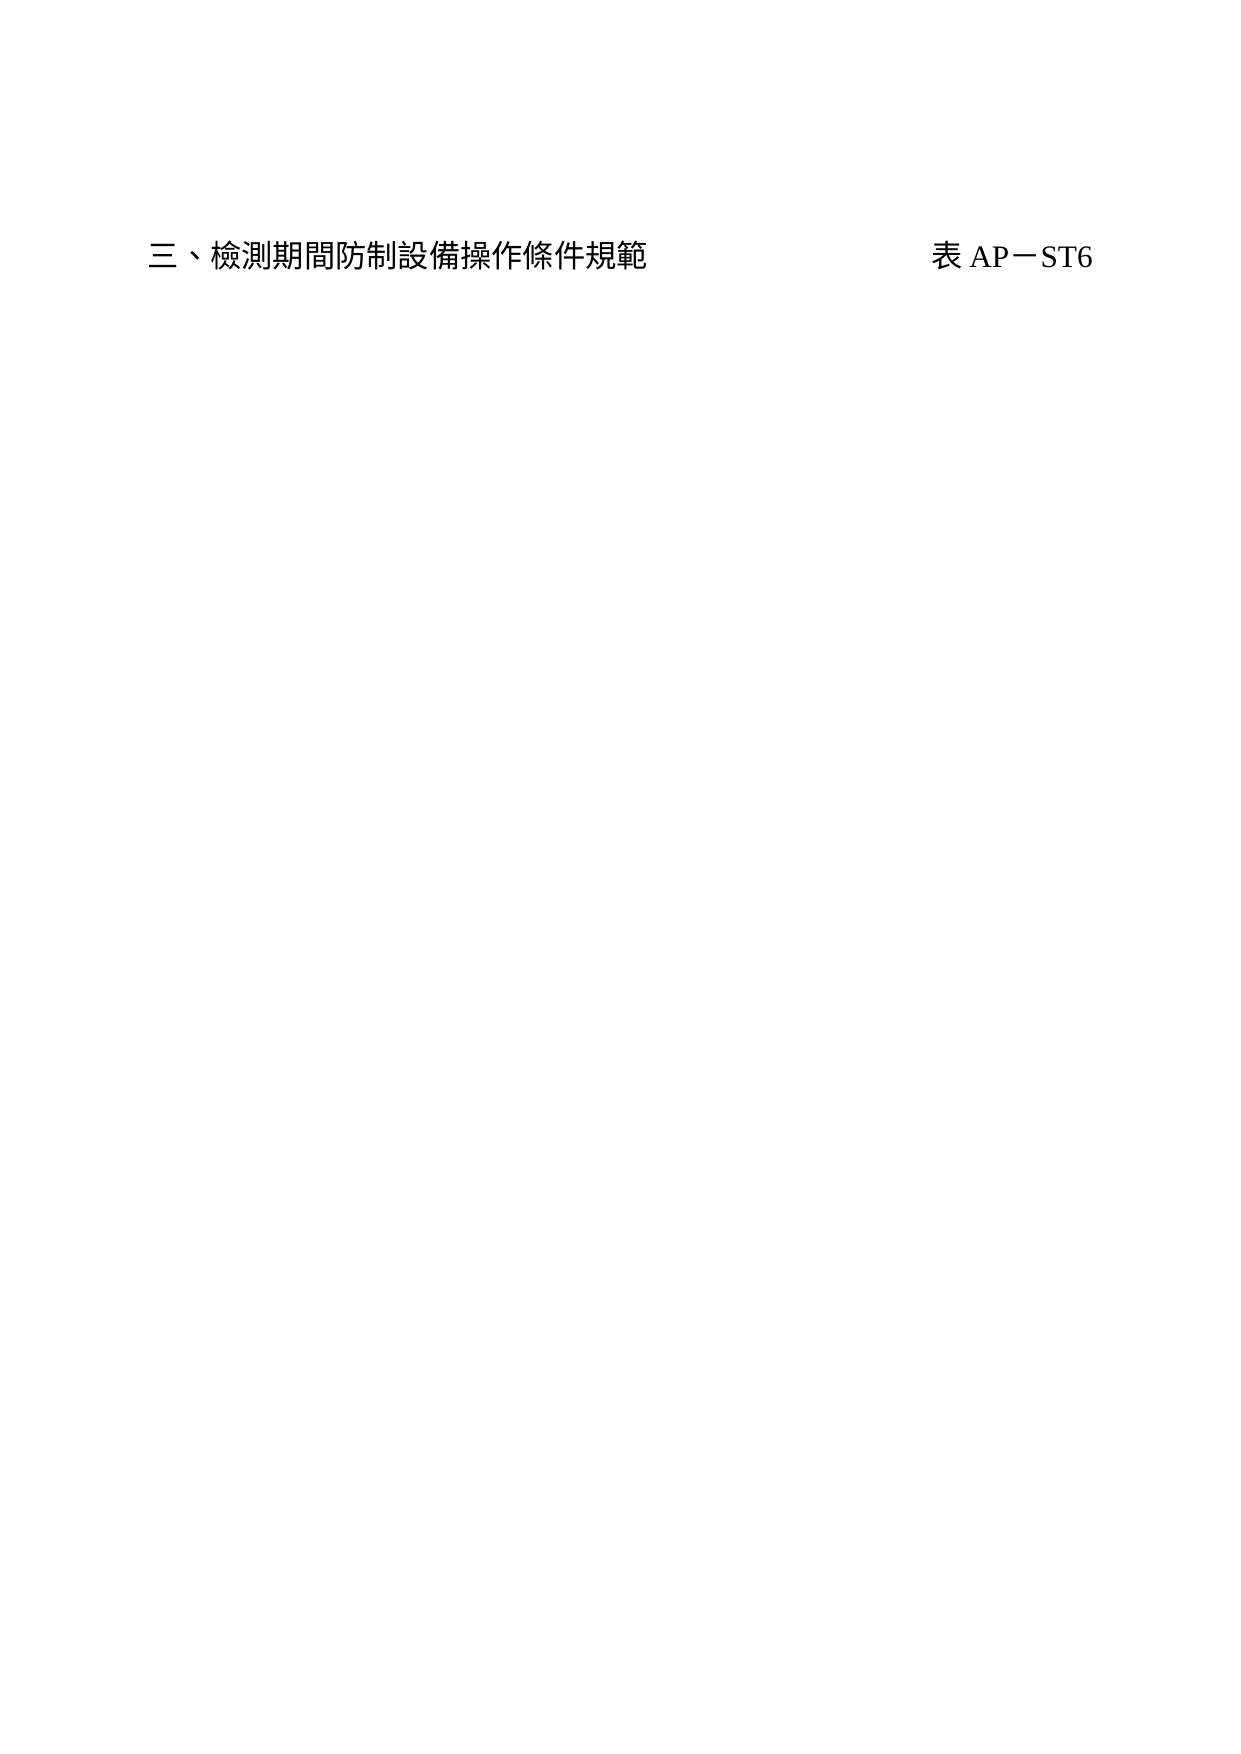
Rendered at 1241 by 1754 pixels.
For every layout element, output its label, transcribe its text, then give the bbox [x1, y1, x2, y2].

text 三、檢測期間防制設備操作條件規範 表AP－ST6 [148, 212, 1092, 274]
